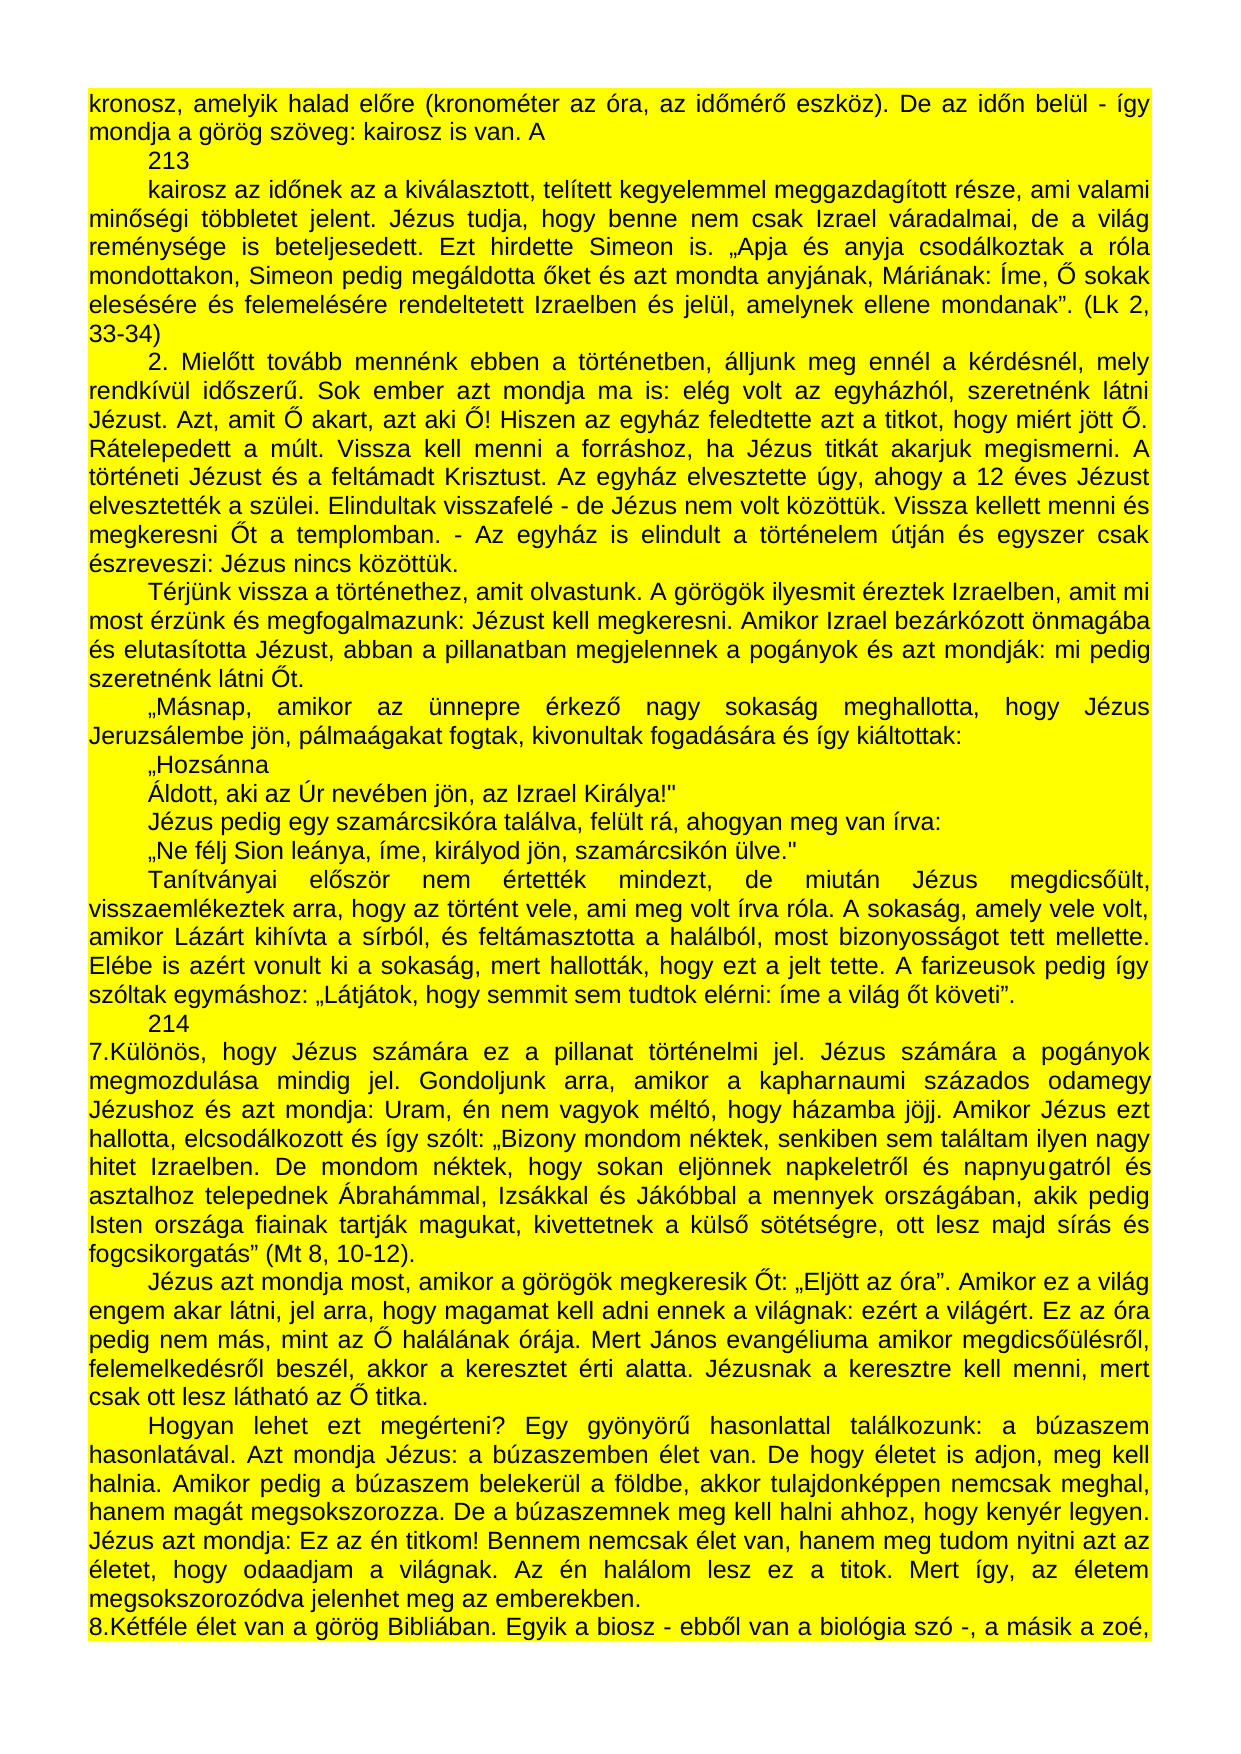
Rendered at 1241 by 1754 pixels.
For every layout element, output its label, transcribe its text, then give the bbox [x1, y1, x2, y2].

text kairosz az időnek az a kiválasztott, telített kegyelemmel meggazdagított része, ami valami minőségi többletet jelent. Jézus tudja, hogy benne nem csak Izrael váradalmai, de a világ reménysége is beteljesedett. Ezt hirdette Simeon is. „Apja és anyja csodálkoztak a róla mondottakon, Simeon pedig megáldotta őket és azt mondta anyjának, Máriának: Íme, Ő sokak elesésére és felemelésére rendeltetett Izraelben és jelül, amelynek ellene mondanak”. (Lk 2, 33-34) [88, 175, 1152, 347]
text 2. Mielőtt tovább mennénk ebben a történetben, álljunk meg ennél a kérdésnél, mely rendkívül időszerű. Sok ember azt mondja ma is: elég volt az egyházhól, szeretnénk látni Jézust. Azt, amit Ő akart, azt aki Ő! Hiszen az egyház feledtette azt a titkot, hogy miért jött Ő. Rátelepedett a múlt. Vissza kell menni a forráshoz, ha Jézus titkát akarjuk megismerni. A történeti Jézust és a feltámadt Krisztust. Az egyház elvesztette úgy, ahogy a 12 éves Jézust elvesztették a szülei. Elindultak visszafelé - de Jézus nem volt közöttük. Vissza kellett menni és megkeresni Őt a templomban. - Az egyház is elindult a történelem útján és egyszer csak észreveszi: Jézus nincs közöttük. [88, 347, 1152, 577]
text Jézus pedig egy szamárcsikóra találva, felült rá, ahogyan meg van írva: [88, 807, 1152, 836]
text „Ne félj Sion leánya, íme, királyod jön, szamárcsikón ülve." [88, 836, 1152, 865]
text „Másnap, amikor az ünnepre érkező nagy sokaság meghallotta, hogy Jézus Jeruzsálembe jön, pálmaágakat fogtak, kivonultak fogadására és így kiáltottak: [88, 692, 1152, 750]
text 213 [88, 146, 1152, 175]
text 214 [88, 1008, 1152, 1037]
text Térjünk vissza a történethez, amit olvastunk. A görögök ilyesmit éreztek Izraelben, amit mi most érzünk és megfogalmazunk: Jézust kell megkeresni. Amikor Izrael bezárkózott önmagába és elutasította Jézust, abban a pillanat­ban megjelennek a pogányok és azt mondják: mi pedig szeretnénk látni Őt. [88, 577, 1152, 692]
text Áldott, aki az Úr nevében jön, az Izrael Királya!" [88, 778, 1152, 807]
text Tanítványai először nem értették mindezt, de miután Jézus megdicsőült, visszaemlékeztek arra, hogy az történt vele, ami meg volt írva róla. A sokaság, amely vele volt, amikor Lázárt kihívta a sírból, és feltámasztotta a halálból, most bizonyosságot tett mellette. Elébe is azért vonult ki a sokaság, mert hallották, hogy ezt a jelt tette. A farizeusok pedig így szóltak egymáshoz: „Látjátok, hogy semmit sem tudtok elérni: íme a világ őt követi”. [88, 865, 1152, 1008]
text kronosz, amelyik halad előre (kronométer az óra, az időmérő eszköz). De az időn belül - így mondja a görög szöveg: kairosz is van. A [88, 88, 1152, 146]
text Hogyan lehet ezt megérteni? Egy gyönyörű hasonlattal találkozunk: a búzaszem hasonlatával. Azt mondja Jézus: a búzaszemben élet van. De hogy életet is adjon, meg kell halnia. Amikor pedig a búzaszem belekerül a földbe, akkor tulajdonképpen nemcsak meghal, hanem magát megsokszorozza. De a búzaszemnek meg kell halni ahhoz, hogy kenyér legyen. Jézus azt mondja: Ez az én titkom! Bennem nemcsak élet van, hanem meg tudom nyitni azt az életet, hogy odaadjam a világnak. Az én halálom lesz ez a titok. Mert így, az életem megsokszorozódva jelenhet meg az emberekben. [88, 1411, 1152, 1612]
list Különös, hogy Jézus számára ez a pillanat történelmi jel. Jézus számára a pogányok megmozdulása mindig jel. Gondoljunk arra, amikor a kaphar­naumi százados odamegy Jézushoz és azt mondja: Uram, én nem vagyok méltó, hogy házamba jöjj. Amikor Jézus ezt hallotta, elcsodálkozott és így szólt: „Bizony mondom néktek, senkiben sem találtam ilyen nagy hitet Izraelben. De mondom néktek, hogy sokan eljönnek napkeletről és napnyu­gatról és asztalhoz telepednek Ábrahámmal, Izsákkal és Jákóbbal a mennyek országában, akik pedig Isten országa fiainak tartják magukat, kivettetnek a külső sötétségre, ott lesz majd sírás és fogcsikorgatás” (Mt 8, 10-12). [88, 1037, 1152, 1267]
list Kétféle élet van a görög Bibliában. Egyik a biosz - ebből van a biológia szó -, a másik a zoé, [88, 1612, 1152, 1641]
text Jézus azt mondja most, amikor a görögök megkeresik Őt: „Eljött az óra”. Amikor ez a világ engem akar látni, jel arra, hogy magamat kell adni ennek a világnak: ezért a világért. Ez az óra pedig nem más, mint az Ő halálának órája. Mert János evangéliuma amikor megdicsőülésről, felemelkedésről beszél, akkor a keresztet érti alatta. Jézusnak a keresztre kell menni, mert csak ott lesz látható az Ő titka. [88, 1267, 1152, 1411]
text „Hozsánna [88, 750, 1152, 778]
